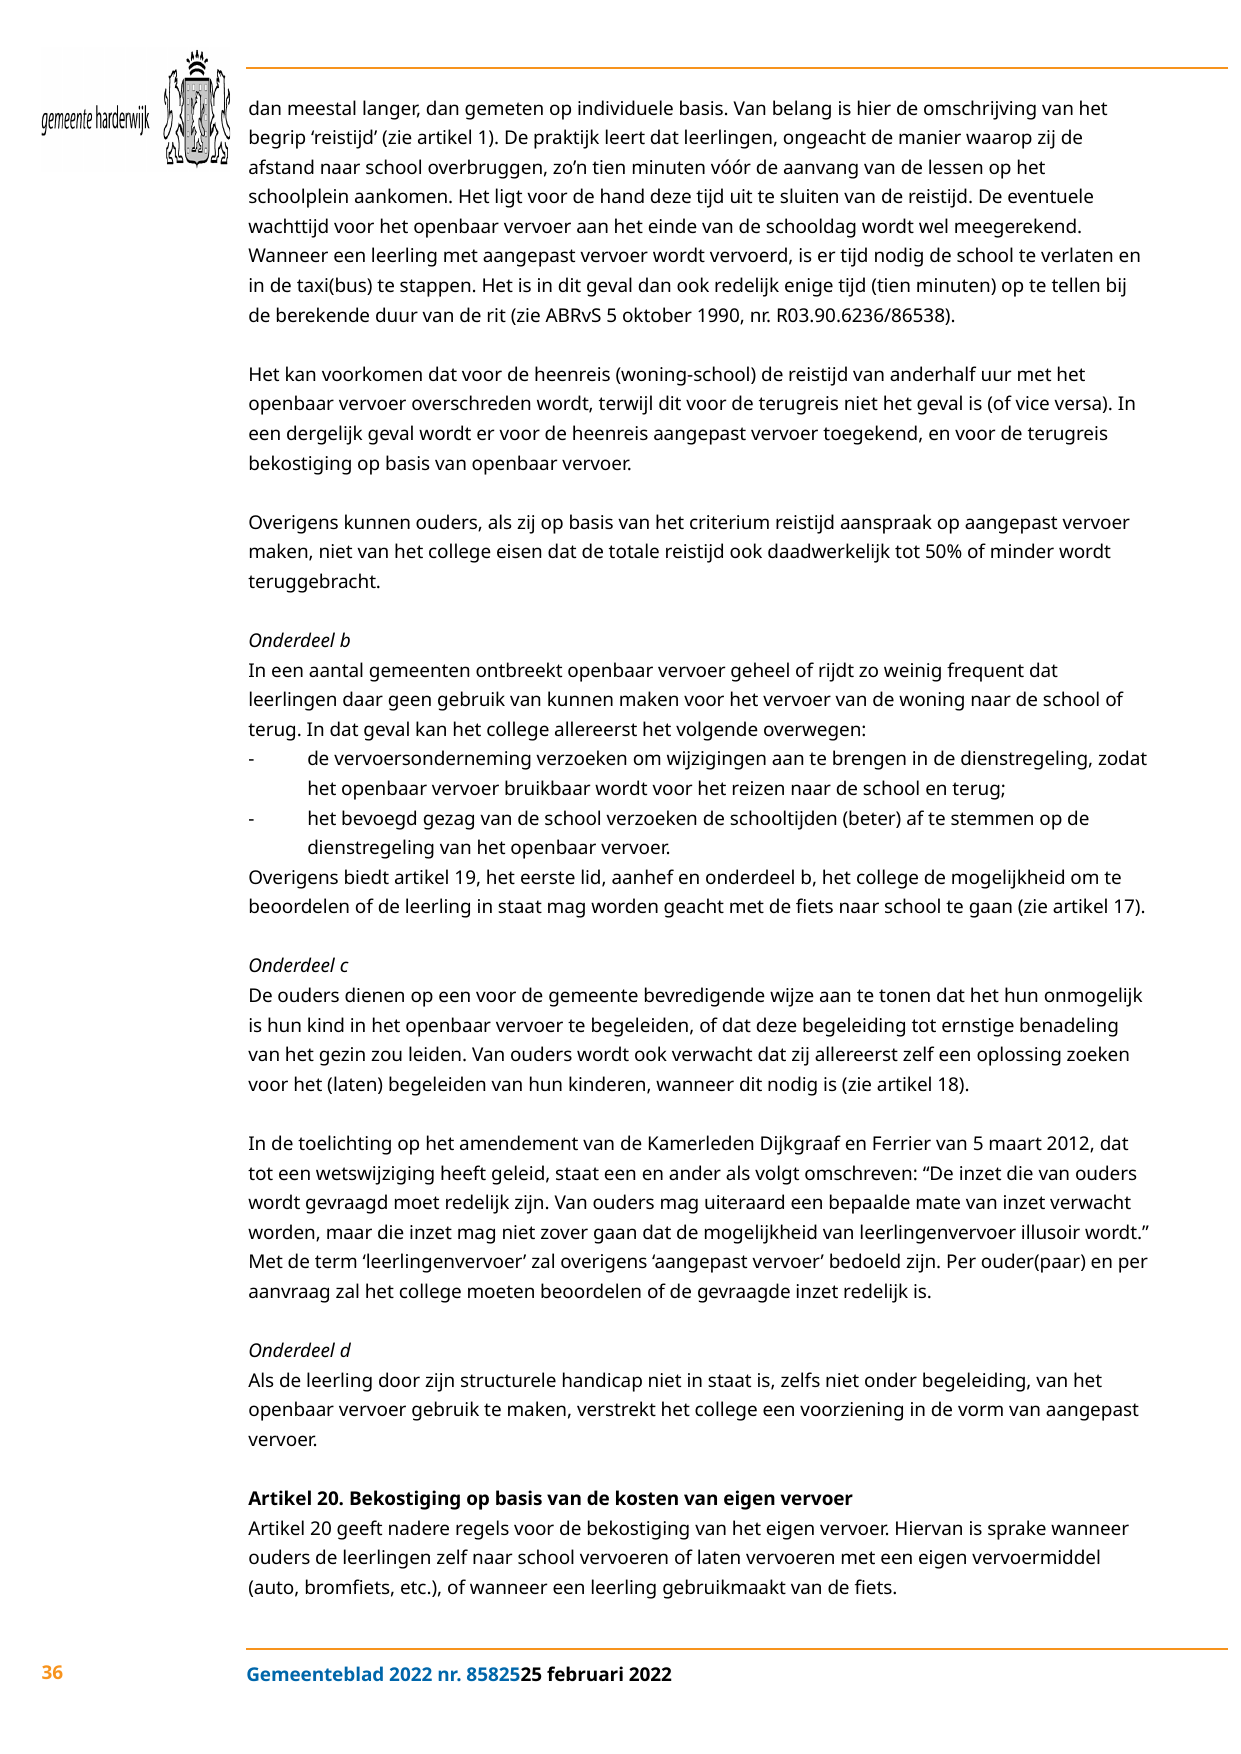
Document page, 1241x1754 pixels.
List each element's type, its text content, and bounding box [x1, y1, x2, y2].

text Onderdeel c [248, 953, 1152, 978]
text De ouders dienen op een voor de gemeente bevredigende wijze aan te tonen dat het hun onmogelijk is hun kind in het openbaar vervoer te begeleiden, of dat deze begeleiding tot ernstige benadeling van het gezin zou leiden. Van ouders wordt ook verwacht dat zij allereerst zelf een oplossing zoeken voor het (laten) begeleiden van hun kinderen, wanneer dit nodig is (zie artikel 18). [248, 982, 1152, 1097]
text Het kan voorkomen dat voor de heenreis (woning-school) de reistijd van anderhalf uur met het openbaar vervoer overschreden wordt, terwijl dit voor de terugreis niet het geval is (of vice versa). In een dergelijk geval wordt er voor de heenreis aangepast vervoer toegekend, en voor de terugreis bekostiging op basis van openbaar vervoer. [248, 361, 1152, 476]
text Onderdeel d [248, 1337, 1152, 1363]
text Overigens kunnen ouders, als zij op basis van het criterium reistijd aanspraak op aangepast vervoer maken, niet van het college eisen dat de totale reistijd ook daadwerkelijk tot 50% of minder wordt teruggebracht. [248, 509, 1152, 594]
text Onderdeel b [248, 627, 1152, 653]
text Artikel 20. Bekostiging op basis van de kosten van eigen vervoer [248, 1485, 1152, 1511]
list het bevoegd gezag van de school verzoeken de schooltijden (beter) af te stemmen op de dienstregeling van het openbaar vervoer. [248, 805, 1152, 860]
picture [41, 47, 231, 172]
text Als de leerling door zijn structurele handicap niet in staat is, zelfs niet onder begeleiding, van het openbaar vervoer gebruik te maken, verstrekt het college een voorziening in de vorm van aangepast vervoer. [248, 1367, 1152, 1452]
text Artikel 20 geeft nadere regels voor de bekostiging van het eigen vervoer. Hiervan is sprake wanneer ouders de leerlingen zelf naar school vervoeren of laten vervoeren met een eigen vervoermiddel (auto, bromfiets, etc.), of wanneer een leerling gebruikmaakt van de fiets. [248, 1515, 1152, 1600]
text In een aantal gemeenten ontbreekt openbaar vervoer geheel of rijdt zo weinig frequent dat leerlingen daar geen gebruik van kunnen maken voor het vervoer van de woning naar de school of terug. In dat geval kan het college allereerst het volgende overwegen: [248, 657, 1152, 742]
text Overigens biedt artikel 19, het eerste lid, aanhef en onderdeel b, het college de mogelijkheid om te beoordelen of de leerling in staat mag worden geacht met de fiets naar school te gaan (zie artikel 17). [248, 864, 1152, 919]
text dan meestal langer, dan gemeten op individuele basis. Van belang is hier de omschrijving van het begrip ‘reistijd’ (zie artikel 1). De praktijk leert dat leerlingen, ongeacht de manier waarop zij de afstand naar school overbruggen, zo’n tien minuten vóór de aanvang van de lessen op het schoolplein aankomen. Het ligt voor de hand deze tijd uit te sluiten van de reistijd. De eventuele wachttijd voor het openbaar vervoer aan het einde van de schooldag wordt wel meegerekend. Wanneer een leerling met aangepast vervoer wordt vervoerd, is er tijd nodig de school te verlaten en in de taxi(bus) te stappen. Het is in dit geval dan ook redelijk enige tijd (tien minuten) op te tellen bij de berekende duur van de rit (zie ABRvS 5 oktober 1990, nr. R03.90.6236/86538). [248, 95, 1152, 328]
list de vervoersonderneming verzoeken om wijzigingen aan te brengen in de dienstregeling, zodat het openbaar vervoer bruikbaar wordt voor het reizen naar de school en terug; [248, 746, 1152, 801]
text In de toelichting op het amendement van de Kamerleden Dijkgraaf en Ferrier van 5 maart 2012, dat tot een wetswijziging heeft geleid, staat een en ander als volgt omschreven: “De inzet die van ouders wordt gevraagd moet redelijk zijn. Van ouders mag uiteraard een bepaalde mate van inzet verwacht worden, maar die inzet mag niet zover gaan dat de mogelijkheid van leerlingenvervoer illusoir wordt.” Met de term ‘leerlingenvervoer’ zal overigens ‘aangepast vervoer’ bedoeld zijn. Per ouder(paar) en per aanvraag zal het college moeten beoordelen of de gevraagde inzet redelijk is. [248, 1130, 1152, 1304]
